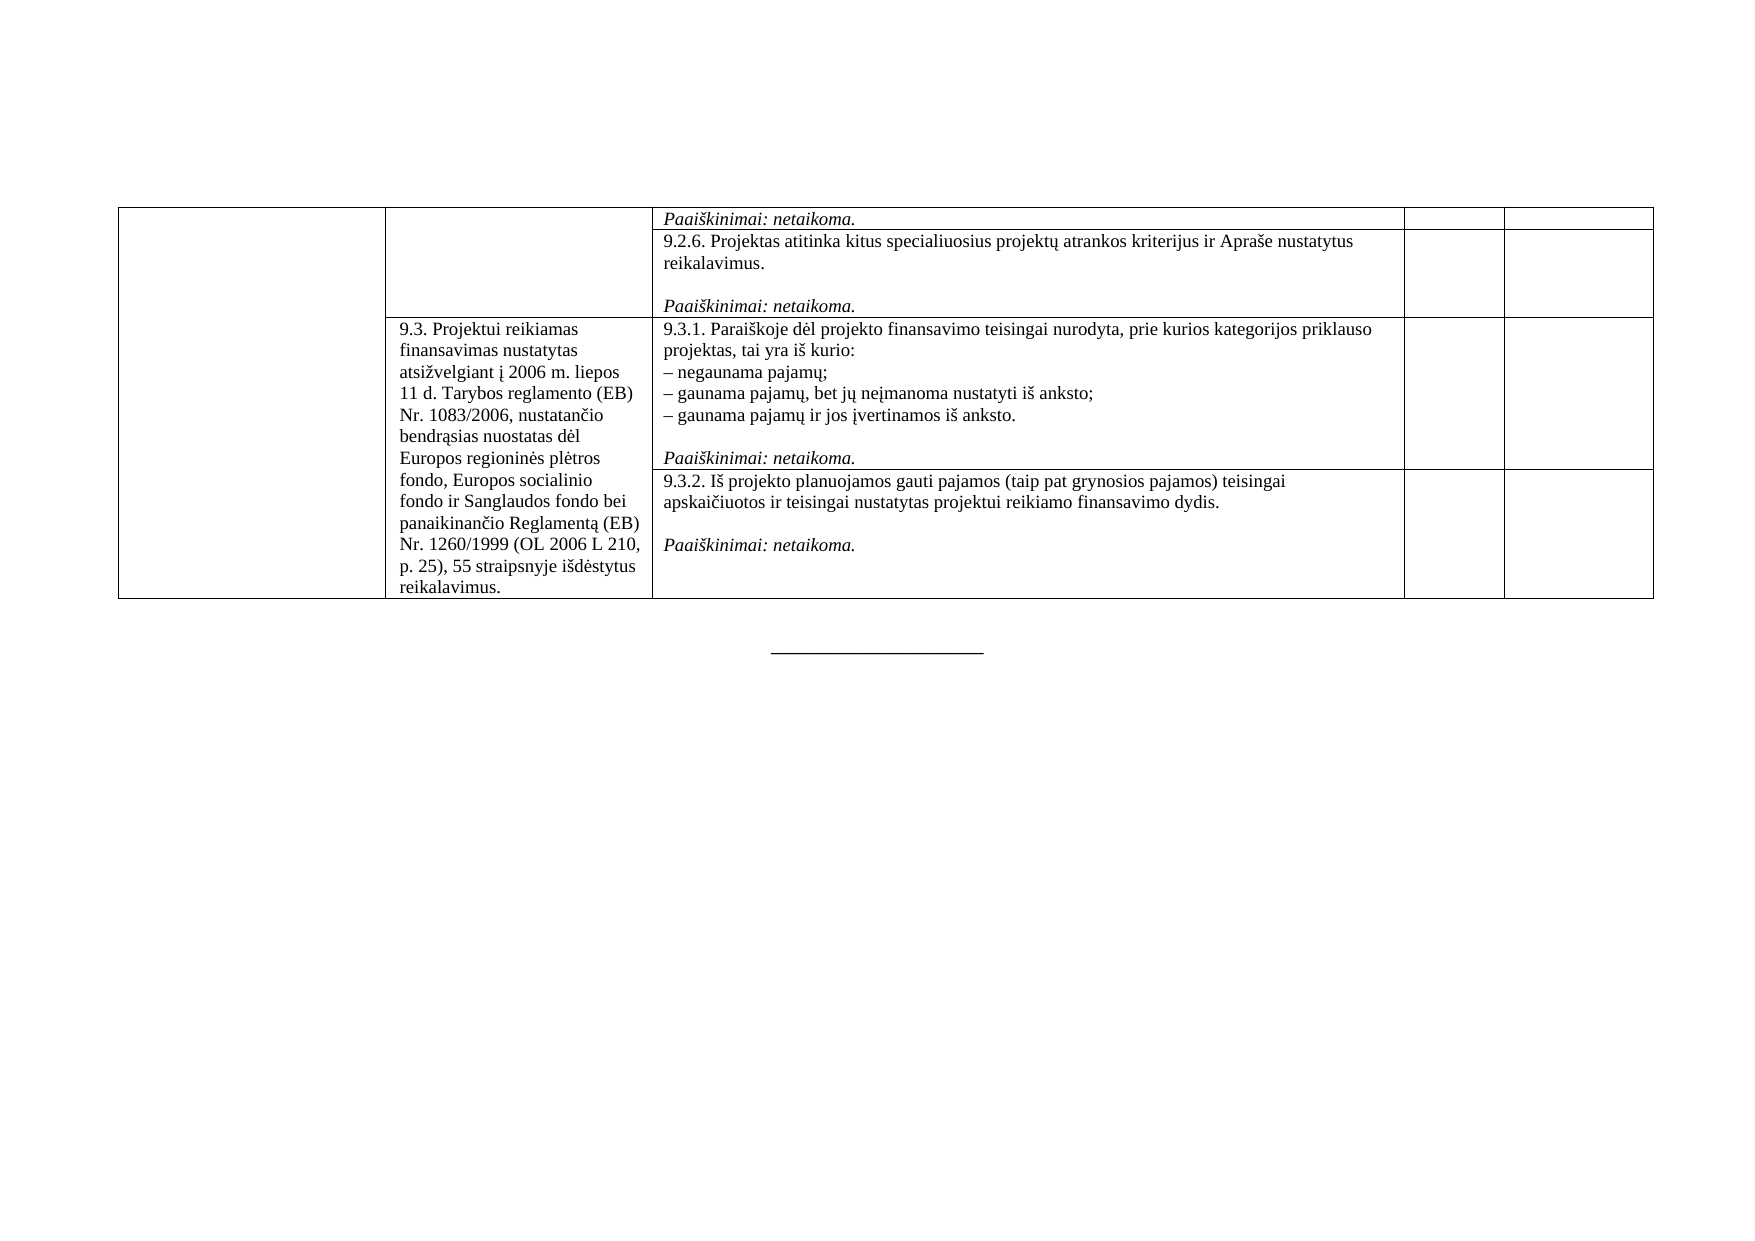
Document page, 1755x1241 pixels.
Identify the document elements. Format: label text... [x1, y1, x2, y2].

table_cell [386, 208, 652, 317]
table_cell [1505, 208, 1653, 229]
table_cell 9.3.1. Paraiškoje dėl projekto finansavimo teisingai nurodyta, prie kurios kategorijos priklauso projektas, tai yra iš kurio: – negaunama pajamų; – gaunama pajamų, bet jų neįmanoma nustatyti iš anksto; – gaunama pajamų ir jos įvertinamos iš anksto. Paaiškinimai: netaikoma. [653, 318, 1404, 468]
table_cell 9.2.6. Projektas atitinka kitus specialiuosius projektų atrankos kriterijus ir Apraše nustatytus reikalavimus. Paaiškinimai: netaikoma. [653, 230, 1404, 317]
table_cell [1405, 318, 1504, 468]
table_cell [1505, 318, 1653, 468]
table_cell Paaiškinimai: netaikoma. [653, 208, 1404, 229]
table_cell [1405, 470, 1504, 598]
table_cell [1505, 230, 1653, 317]
table_cell [119, 208, 385, 598]
table_cell 9.3. Projektui reikiamas finansavimas nustatytas atsižvelgiant į 2006 m. liepos 11 d. Tarybos reglamento (EB) Nr. 1083/2006, nustatančio bendrąsias nuostatas dėl Europos regioninės plėtros fondo, Europos socialinio fondo ir Sanglaudos fondo bei panaikinančio Reglamentą (EB) Nr. 1260/1999 (OL 2006 L 210, p. 25), 55 straipsnyje išdėstytus reikalavimus. [386, 318, 652, 598]
text _________________ [118, 628, 1636, 656]
table_cell [1505, 470, 1653, 598]
table_cell 9.3.2. Iš projekto planuojamos gauti pajamos (taip pat grynosios pajamos) teisingai apskaičiuotos ir teisingai nustatytas projektui reikiamo finansavimo dydis. Paaiškinimai: netaikoma. [653, 470, 1404, 598]
table_cell [1405, 208, 1504, 229]
table_cell [1405, 230, 1504, 317]
